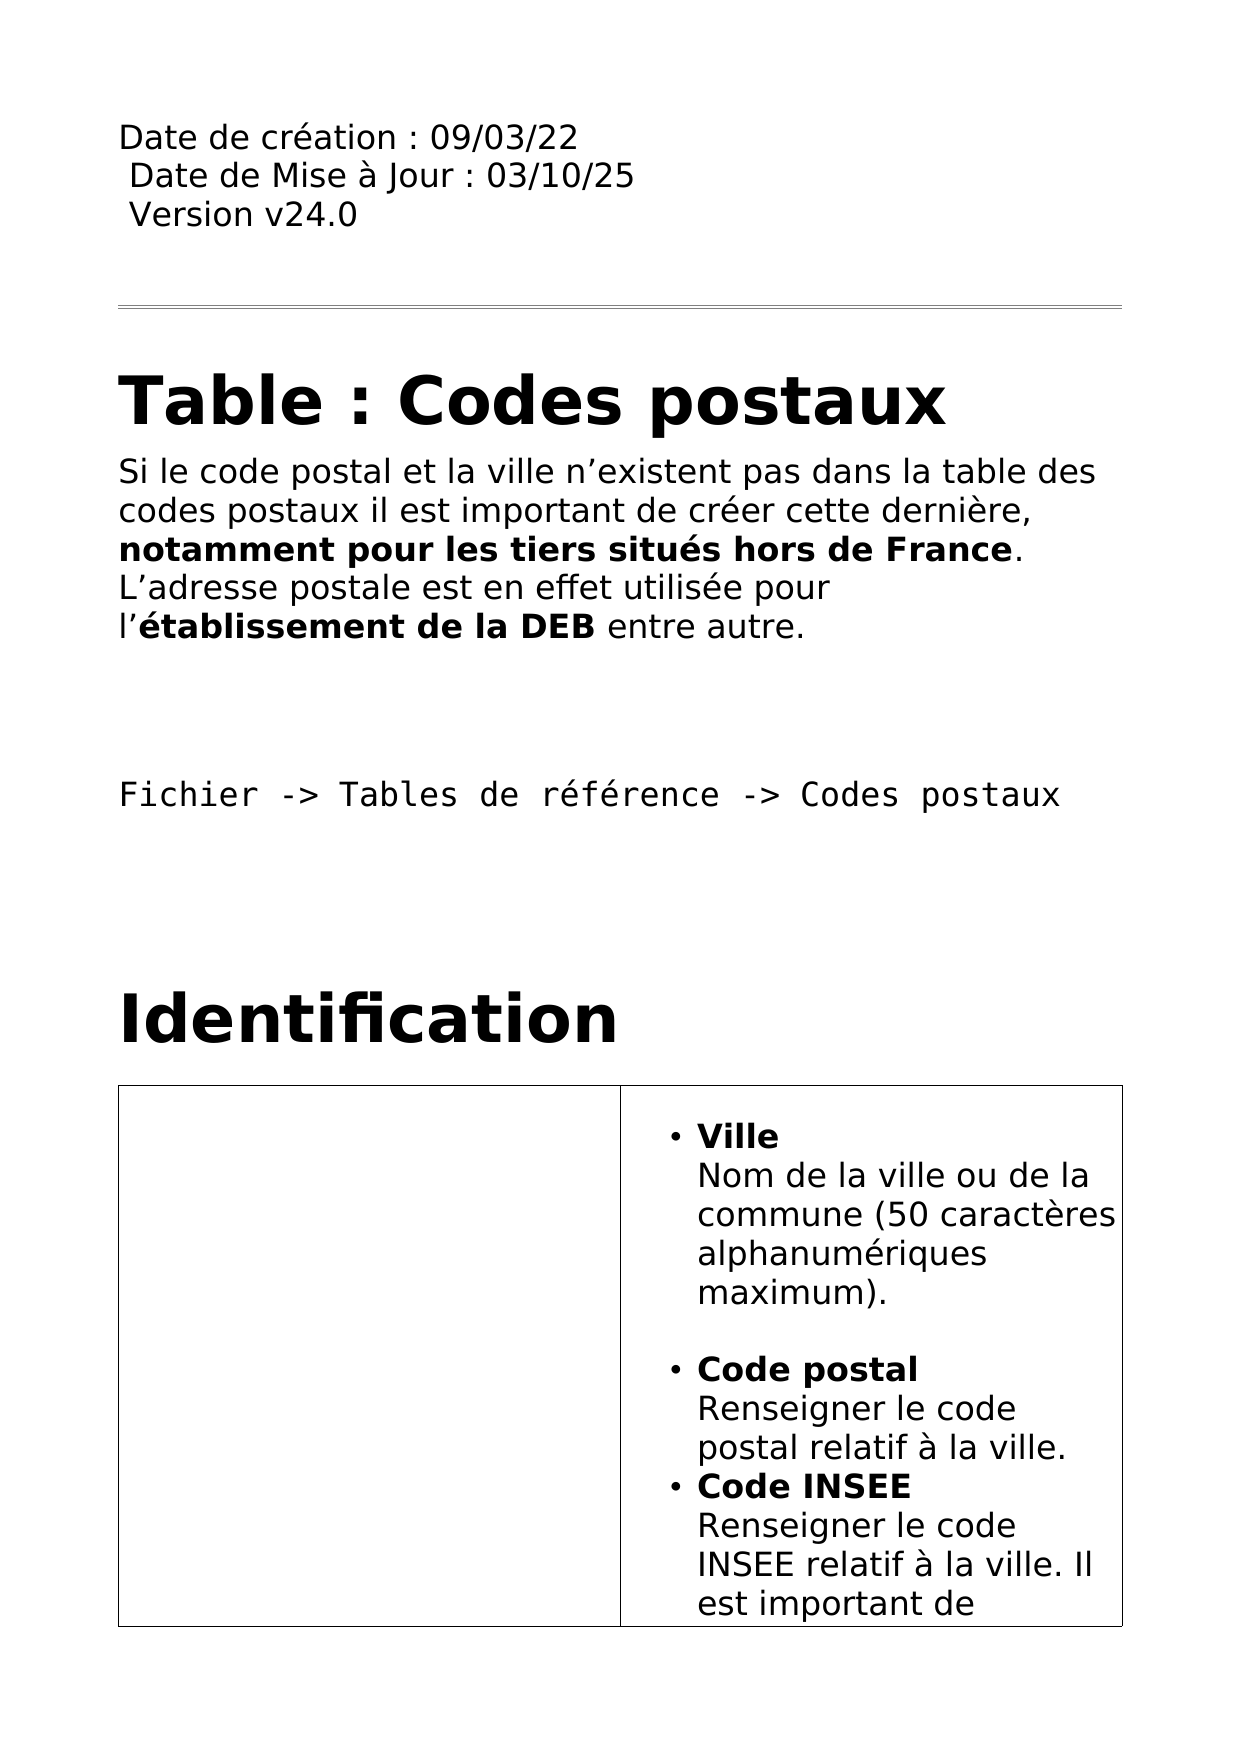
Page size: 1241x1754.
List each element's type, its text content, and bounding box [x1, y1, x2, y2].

table_header [119, 1086, 620, 1626]
table_header Ville Nom de la ville ou de la commune (50 caractères alphanumériques maximum). Code postal Renseigner le code postal relatif à la ville. Code INSEE Renseigner le code INSEE relatif à la ville. Il est important de [621, 1086, 1122, 1626]
subtitle Table : Codes postaux [118, 362, 1122, 440]
text Fichier -> Tables de référence -> Codes postaux [118, 776, 1122, 814]
text Date de création : 09/03/22 Date de Mise à Jour : 03/10/25 Version v24.0 [118, 118, 1122, 273]
text Si le code postal et la ville n’existent pas dans la table des codes postaux il est important de créer cette dernière, notamment pour les tiers situés hors de France. L’adresse postale est en effet utilisée pour l’établissement de la DEB entre autre. [118, 452, 1122, 763]
subtitle Identification [118, 980, 1122, 1058]
